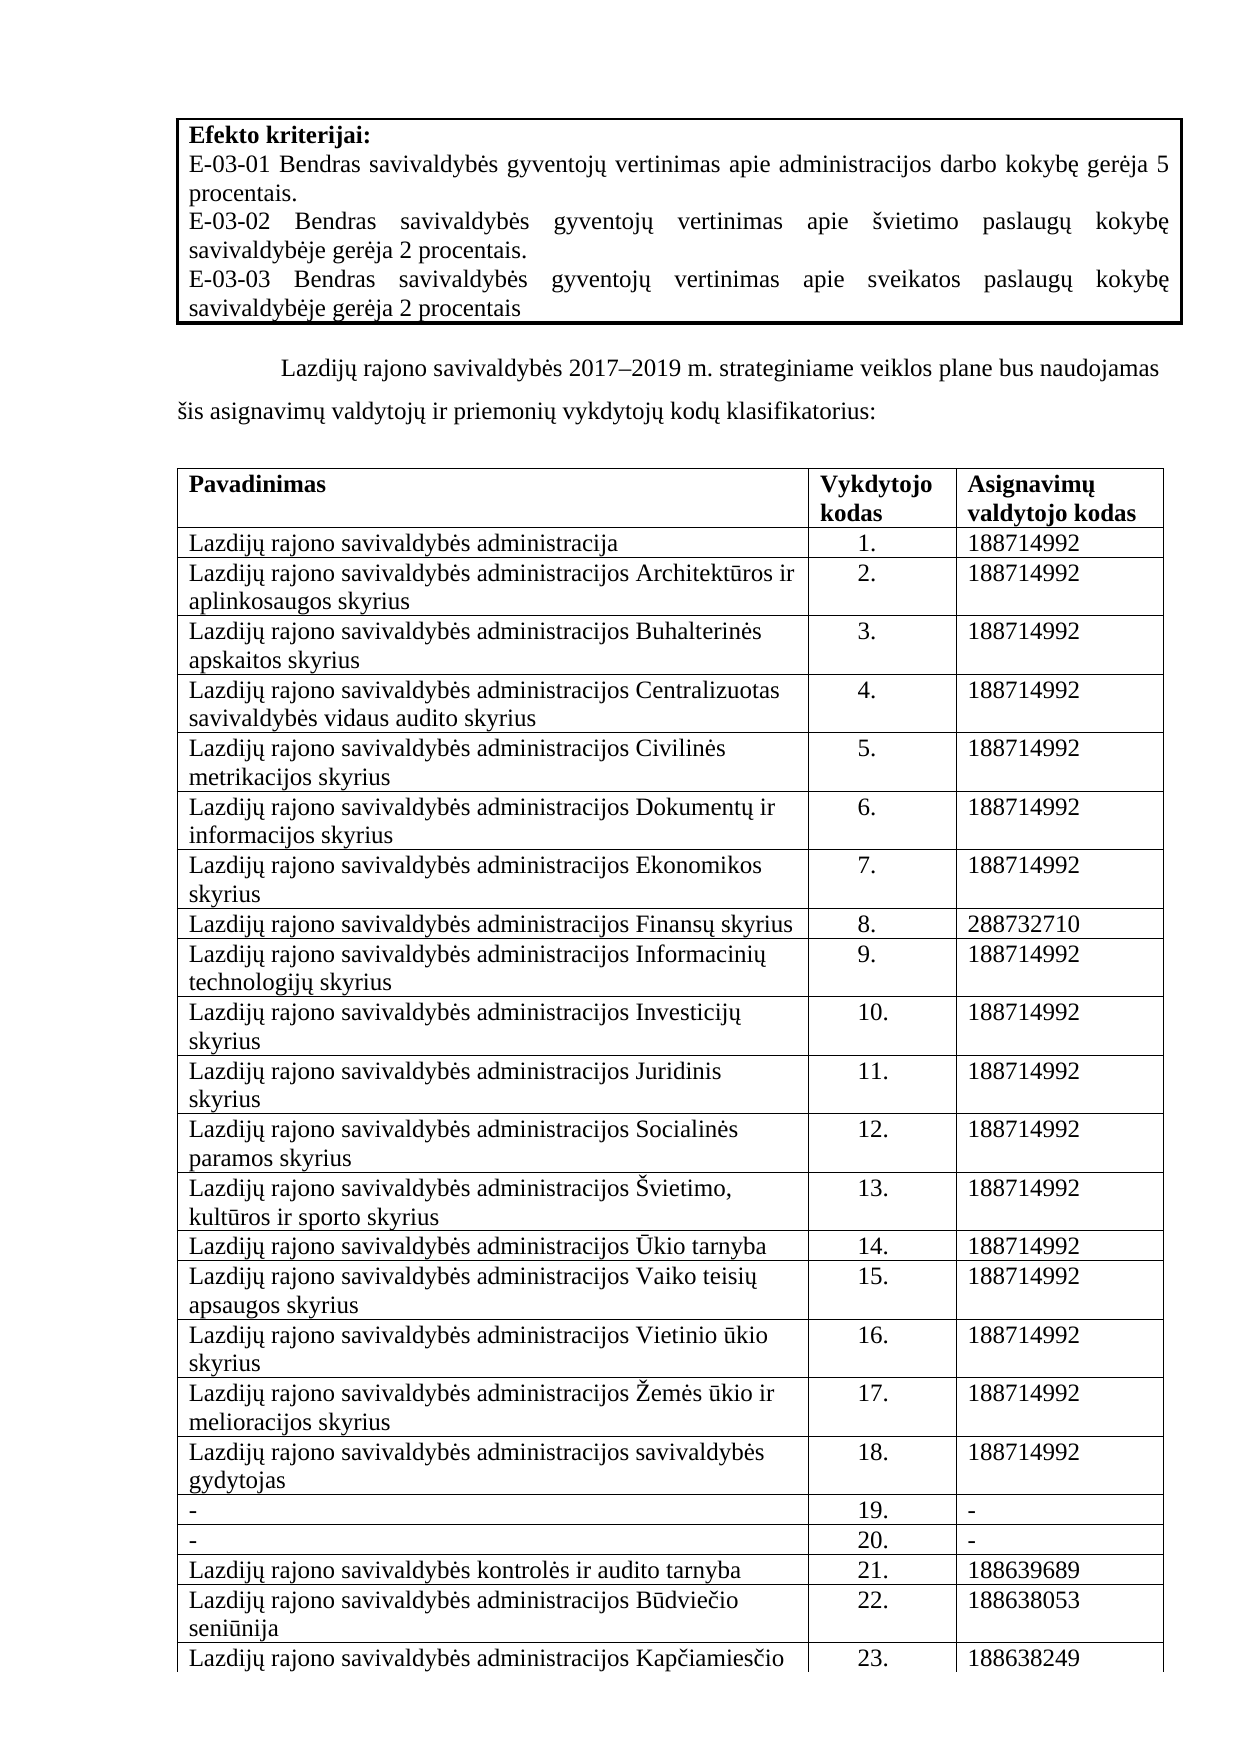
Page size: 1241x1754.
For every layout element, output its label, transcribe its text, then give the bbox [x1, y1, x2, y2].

table_cell 18. [809, 1437, 956, 1494]
text Lazdijų rajono savivaldybės 2017–2019 m. strateginiame veiklos plane bus naudojamas šis asignavimų valdytojų ir priemonių vykdytojų kodų klasifikatorius: [177, 353, 1181, 425]
table_cell - [957, 1495, 1163, 1524]
table_cell 2. [809, 558, 956, 615]
table_cell 188639689 [957, 1555, 1163, 1584]
table_cell 188714992 [957, 1114, 1163, 1172]
table_cell - [178, 1525, 808, 1554]
table_cell 188714992 [957, 1056, 1163, 1113]
table_cell 21. [809, 1555, 956, 1584]
table_cell Lazdijų rajono savivaldybės administracijos Architektūros ir aplinkosaugos skyrius [178, 558, 808, 615]
table_cell Lazdijų rajono savivaldybės administracijos Buhalterinės apskaitos skyrius [178, 616, 808, 674]
table_cell 14. [809, 1231, 956, 1260]
table_cell 3. [809, 616, 956, 674]
table_cell 188714992 [957, 1320, 1163, 1377]
table_cell 1. [809, 528, 956, 557]
table_cell 16. [809, 1320, 956, 1377]
table_cell 7. [809, 850, 956, 908]
table_cell 188714992 [957, 675, 1163, 732]
table_cell 4. [809, 675, 956, 732]
table_cell 188714992 [957, 997, 1163, 1055]
table_cell 15. [809, 1261, 956, 1319]
table_cell Lazdijų rajono savivaldybės administracijos Juridinis skyrius [178, 1056, 808, 1113]
table_cell Lazdijų rajono savivaldybės administracijos Socialinės paramos skyrius [178, 1114, 808, 1172]
table_cell 11. [809, 1056, 956, 1113]
table_cell 20. [809, 1525, 956, 1554]
table_cell Lazdijų rajono savivaldybės administracija [178, 528, 808, 557]
table_cell - [957, 1525, 1163, 1554]
table_cell Lazdijų rajono savivaldybės administracijos Informacinių technologijų skyrius [178, 939, 808, 996]
table_cell 10. [809, 997, 956, 1055]
table_cell 19. [809, 1495, 956, 1524]
table_header Vykdytojo kodas [809, 469, 956, 527]
table_cell 5. [809, 733, 956, 791]
table_cell Lazdijų rajono savivaldybės administracijos Kapčiamiesčio [178, 1643, 808, 1672]
table_cell Efekto kriterijai: E-03-01 Bendras savivaldybės gyventojų vertinimas apie administracijos darbo kokybę gerėja 5 procentais. E-03-02 Bendras savivaldybės gyventojų vertinimas apie švietimo paslaugų kokybę savivaldybėje gerėja 2 procentais. E-03-03 Bendras savivaldybės gyventojų vertinimas apie sveikatos paslaugų kokybę savivaldybėje gerėja 2 procentais [179, 120, 1180, 321]
table_cell 9. [809, 939, 956, 996]
table_cell Lazdijų rajono savivaldybės administracijos Investicijų skyrius [178, 997, 808, 1055]
table_cell 188714992 [957, 616, 1163, 674]
table_cell 22. [809, 1585, 956, 1642]
table_cell - [178, 1495, 808, 1524]
table_cell 6. [809, 792, 956, 849]
table_cell Lazdijų rajono savivaldybės kontrolės ir audito tarnyba [178, 1555, 808, 1584]
table_cell 188714992 [957, 528, 1163, 557]
table_cell Lazdijų rajono savivaldybės administracijos Švietimo, kultūros ir sporto skyrius [178, 1173, 808, 1230]
table_cell 8. [809, 909, 956, 938]
table_header Asignavimų valdytojo kodas [957, 469, 1163, 527]
table_cell 23. [809, 1643, 956, 1672]
table_cell Lazdijų rajono savivaldybės administracijos Vietinio ūkio skyrius [178, 1320, 808, 1377]
table_cell Lazdijų rajono savivaldybės administracijos Būdviečio seniūnija [178, 1585, 808, 1642]
table_header Pavadinimas [178, 469, 808, 527]
table_cell 188714992 [957, 558, 1163, 615]
table_cell 17. [809, 1378, 956, 1436]
table_cell 13. [809, 1173, 956, 1230]
table_cell 188638249 [957, 1643, 1163, 1672]
table_cell 188714992 [957, 1437, 1163, 1494]
table_cell Lazdijų rajono savivaldybės administracijos Vaiko teisių apsaugos skyrius [178, 1261, 808, 1319]
table_cell 188714992 [957, 1231, 1163, 1260]
table_cell 188714992 [957, 1378, 1163, 1436]
table_cell 188638053 [957, 1585, 1163, 1642]
table_cell 188714992 [957, 939, 1163, 996]
table_cell 288732710 [957, 909, 1163, 938]
table_cell 188714992 [957, 1173, 1163, 1230]
table_cell Lazdijų rajono savivaldybės administracijos Civilinės metrikacijos skyrius [178, 733, 808, 791]
table_cell Lazdijų rajono savivaldybės administracijos Žemės ūkio ir melioracijos skyrius [178, 1378, 808, 1436]
table_cell 188714992 [957, 792, 1163, 849]
table_cell Lazdijų rajono savivaldybės administracijos savivaldybės gydytojas [178, 1437, 808, 1494]
table_cell 188714992 [957, 1261, 1163, 1319]
table_cell 188714992 [957, 850, 1163, 908]
table_cell Lazdijų rajono savivaldybės administracijos Finansų skyrius [178, 909, 808, 938]
table_cell 12. [809, 1114, 956, 1172]
table_cell Lazdijų rajono savivaldybės administracijos Centralizuotas savivaldybės vidaus audito skyrius [178, 675, 808, 732]
table_cell Lazdijų rajono savivaldybės administracijos Ūkio tarnyba [178, 1231, 808, 1260]
table_cell Lazdijų rajono savivaldybės administracijos Ekonomikos skyrius [178, 850, 808, 908]
table_cell Lazdijų rajono savivaldybės administracijos Dokumentų ir informacijos skyrius [178, 792, 808, 849]
table_cell 188714992 [957, 733, 1163, 791]
